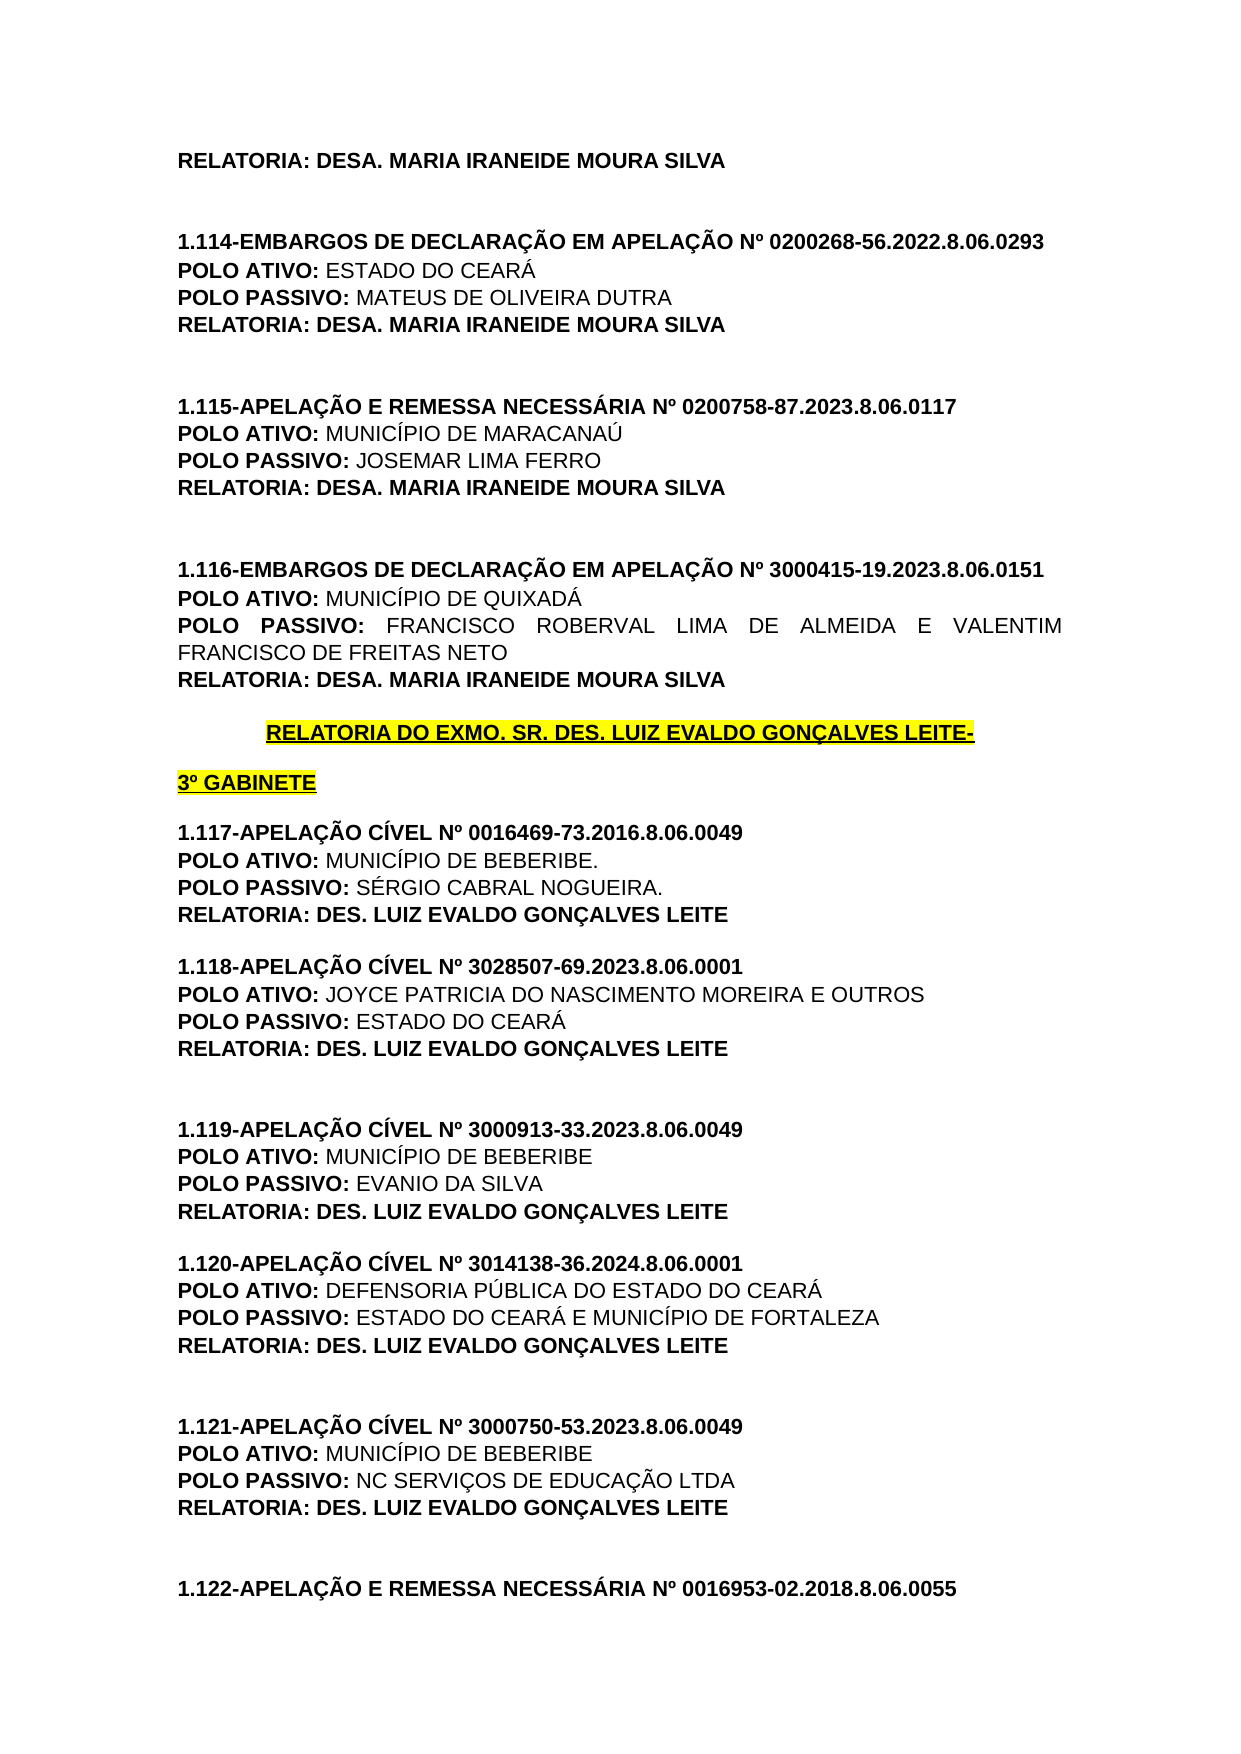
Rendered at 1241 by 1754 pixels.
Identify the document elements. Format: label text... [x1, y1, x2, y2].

text POLO PASSIVO: JOSEMAR LIMA FERRO [177, 448, 1063, 473]
text POLO PASSIVO: FRANCISCO ROBERVAL LIMA DE ALMEIDA E VALENTIM FRANCISCO DE FREITAS NETO [177, 613, 1063, 665]
text 1.115-APELAÇÃO E REMESSA NECESSÁRIA Nº 0200758-87.2023.8.06.0117 [177, 394, 1063, 419]
text RELATORIA: DESA. MARIA IRANEIDE MOURA SILVA [177, 312, 1063, 337]
text POLO PASSIVO: ESTADO DO CEARÁ [177, 1009, 1063, 1034]
text RELATORIA: DES. LUIZ EVALDO GONÇALVES LEITE [177, 1036, 1063, 1061]
text 1.118-APELAÇÃO CÍVEL Nº 3028507-69.2023.8.06.0001 [177, 954, 1063, 979]
text RELATORIA: DESA. MARIA IRANEIDE MOURA SILVA [177, 475, 1063, 500]
text 3º GABINETE [177, 770, 1063, 795]
text POLO PASSIVO: EVANIO DA SILVA [177, 1171, 1063, 1197]
text POLO PASSIVO: NC SERVIÇOS DE EDUCAÇÃO LTDA [177, 1468, 1063, 1493]
text RELATORIA: DES. LUIZ EVALDO GONÇALVES LEITE [177, 1198, 1063, 1224]
text POLO ATIVO: MUNICÍPIO DE BEBERIBE. [177, 847, 1063, 873]
text RELATORIA: DESA. MARIA IRANEIDE MOURA SILVA [177, 667, 1063, 692]
text 1.121-APELAÇÃO CÍVEL Nº 3000750-53.2023.8.06.0049 [177, 1414, 1063, 1439]
text POLO ATIVO: MUNICÍPIO DE BEBERIBE [177, 1441, 1063, 1466]
text 1.122-APELAÇÃO E REMESSA NECESSÁRIA Nº 0016953-02.2018.8.06.0055 [177, 1576, 1063, 1602]
text 1.117-APELAÇÃO CÍVEL Nº 0016469-73.2016.8.06.0049 [177, 820, 1063, 846]
text POLO ATIVO: DEFENSORIA PÚBLICA DO ESTADO DO CEARÁ [177, 1278, 1063, 1303]
text POLO PASSIVO: SÉRGIO CABRAL NOGUEIRA. [177, 875, 1063, 900]
text 1.119-APELAÇÃO CÍVEL Nº 3000913-33.2023.8.06.0049 [177, 1117, 1063, 1142]
text RELATORIA: DES. LUIZ EVALDO GONÇALVES LEITE [177, 902, 1063, 927]
text POLO ATIVO: MUNICÍPIO DE BEBERIBE [177, 1144, 1063, 1169]
text RELATORIA: DES. LUIZ EVALDO GONÇALVES LEITE [177, 1332, 1063, 1358]
text 1.114-EMBARGOS DE DECLARAÇÃO EM APELAÇÃO Nº 0200268-56.2022.8.06.0293 [177, 229, 1063, 254]
text POLO ATIVO: JOYCE PATRICIA DO NASCIMENTO MOREIRA E OUTROS [177, 981, 1063, 1007]
text 1.120-APELAÇÃO CÍVEL Nº 3014138-36.2024.8.06.0001 [177, 1251, 1063, 1276]
text RELATORIA: DESA. MARIA IRANEIDE MOURA SILVA [177, 148, 1063, 173]
text POLO PASSIVO: ESTADO DO CEARÁ E MUNICÍPIO DE FORTALEZA [177, 1305, 1063, 1331]
text RELATORIA DO EXMO. SR. DES. LUIZ EVALDO GONÇALVES LEITE- [177, 719, 1063, 745]
text POLO ATIVO: MUNICÍPIO DE MARACANAÚ [177, 421, 1063, 446]
text POLO PASSIVO: MATEUS DE OLIVEIRA DUTRA [177, 285, 1063, 310]
text RELATORIA: DES. LUIZ EVALDO GONÇALVES LEITE [177, 1495, 1063, 1520]
text POLO ATIVO: ESTADO DO CEARÁ [177, 258, 1063, 283]
text 1.116-EMBARGOS DE DECLARAÇÃO EM APELAÇÃO Nº 3000415-19.2023.8.06.0151 [177, 557, 1063, 582]
text POLO ATIVO: MUNICÍPIO DE QUIXADÁ [177, 586, 1063, 611]
